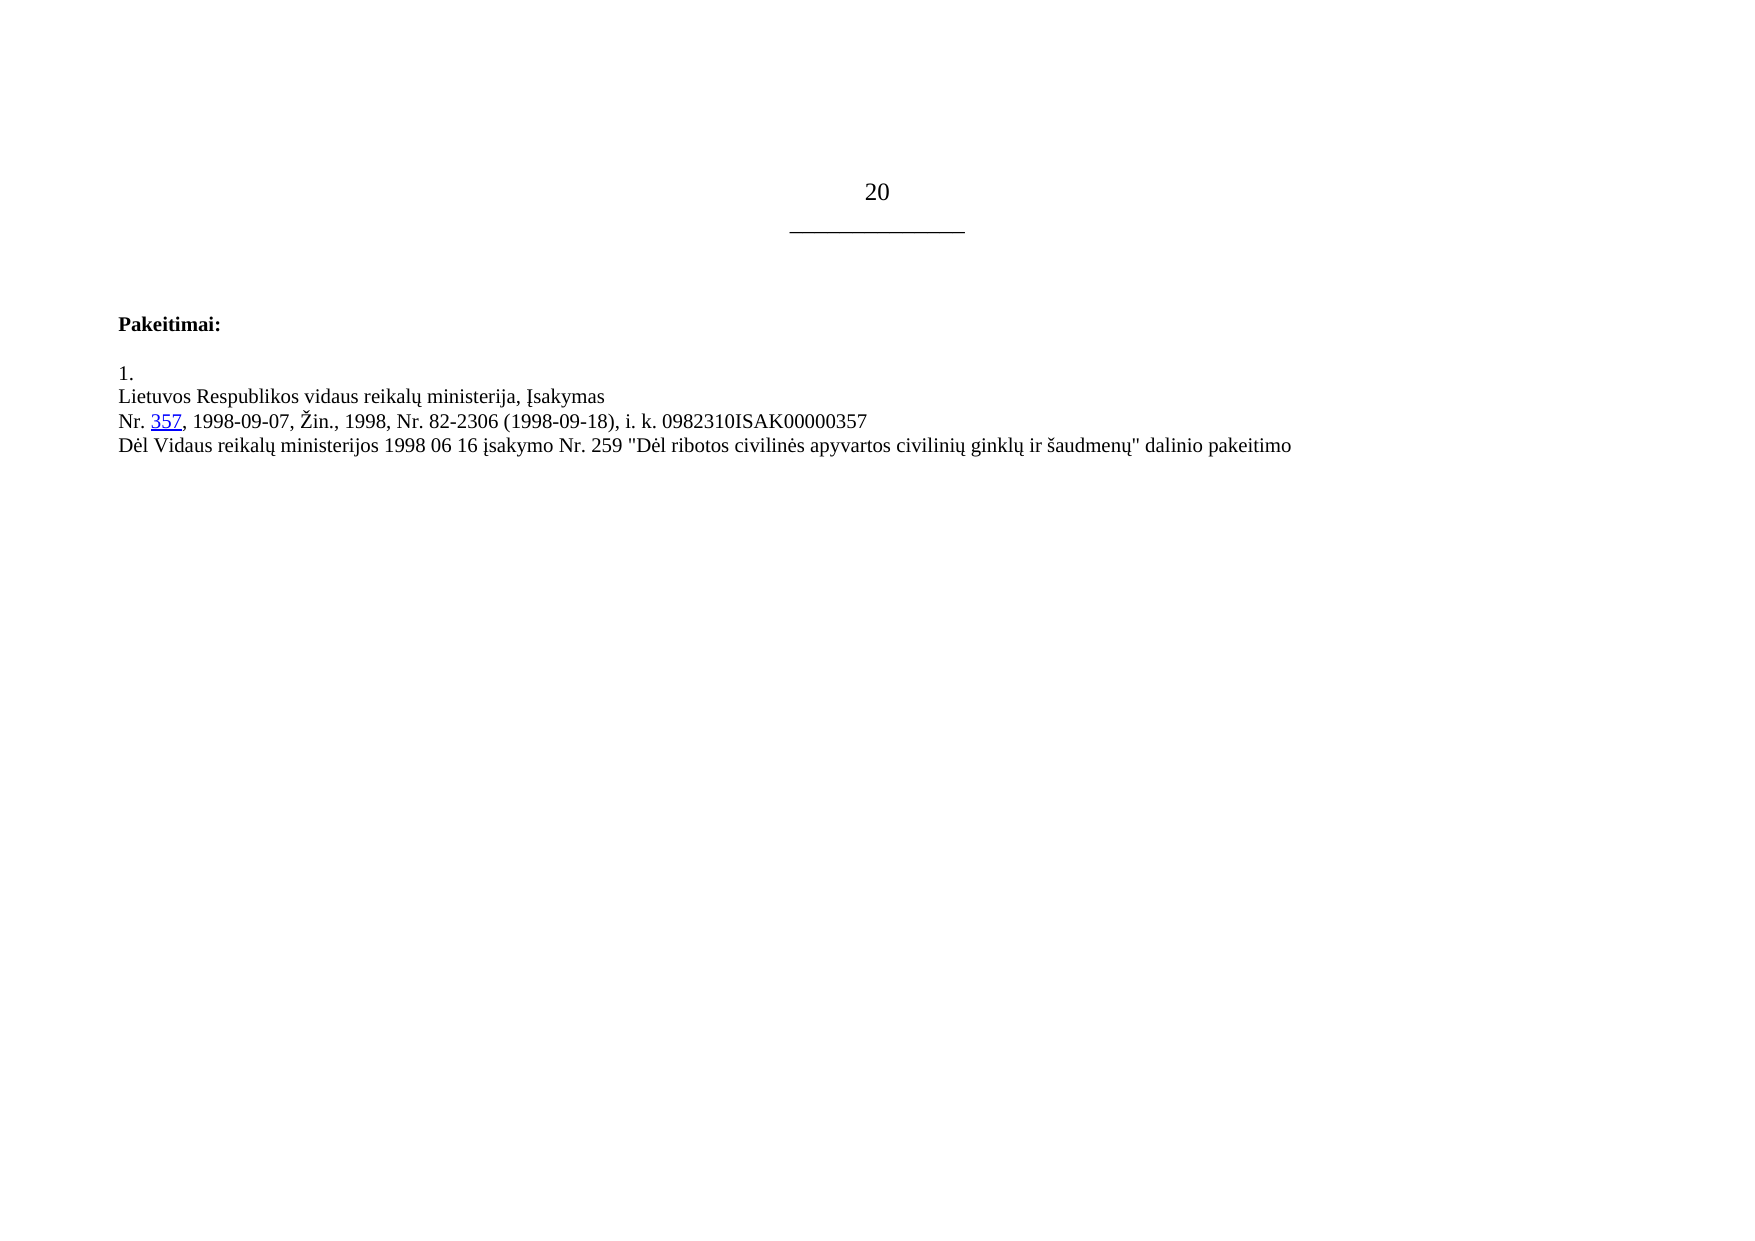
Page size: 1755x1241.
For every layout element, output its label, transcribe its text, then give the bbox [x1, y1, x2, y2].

text Pakeitimai: [118, 312, 1636, 336]
text Dėl Vidaus reikalų ministerijos 1998 06 16 įsakymo Nr. 259 "Dėl ribotos civilinės apyvartos civilinių ginklų ir šaudmenų" dalinio pakeitimo [118, 433, 1636, 457]
text Nr. 357, 1998-09-07, Žin., 1998, Nr. 82-2306 (1998-09-18), i. k. 0982310ISAK00000357 [118, 408, 1636, 433]
text 1. [118, 360, 1636, 384]
text ______________ [118, 207, 1636, 235]
text Lietuvos Respublikos vidaus reikalų ministerija, Įsakymas [118, 384, 1636, 408]
